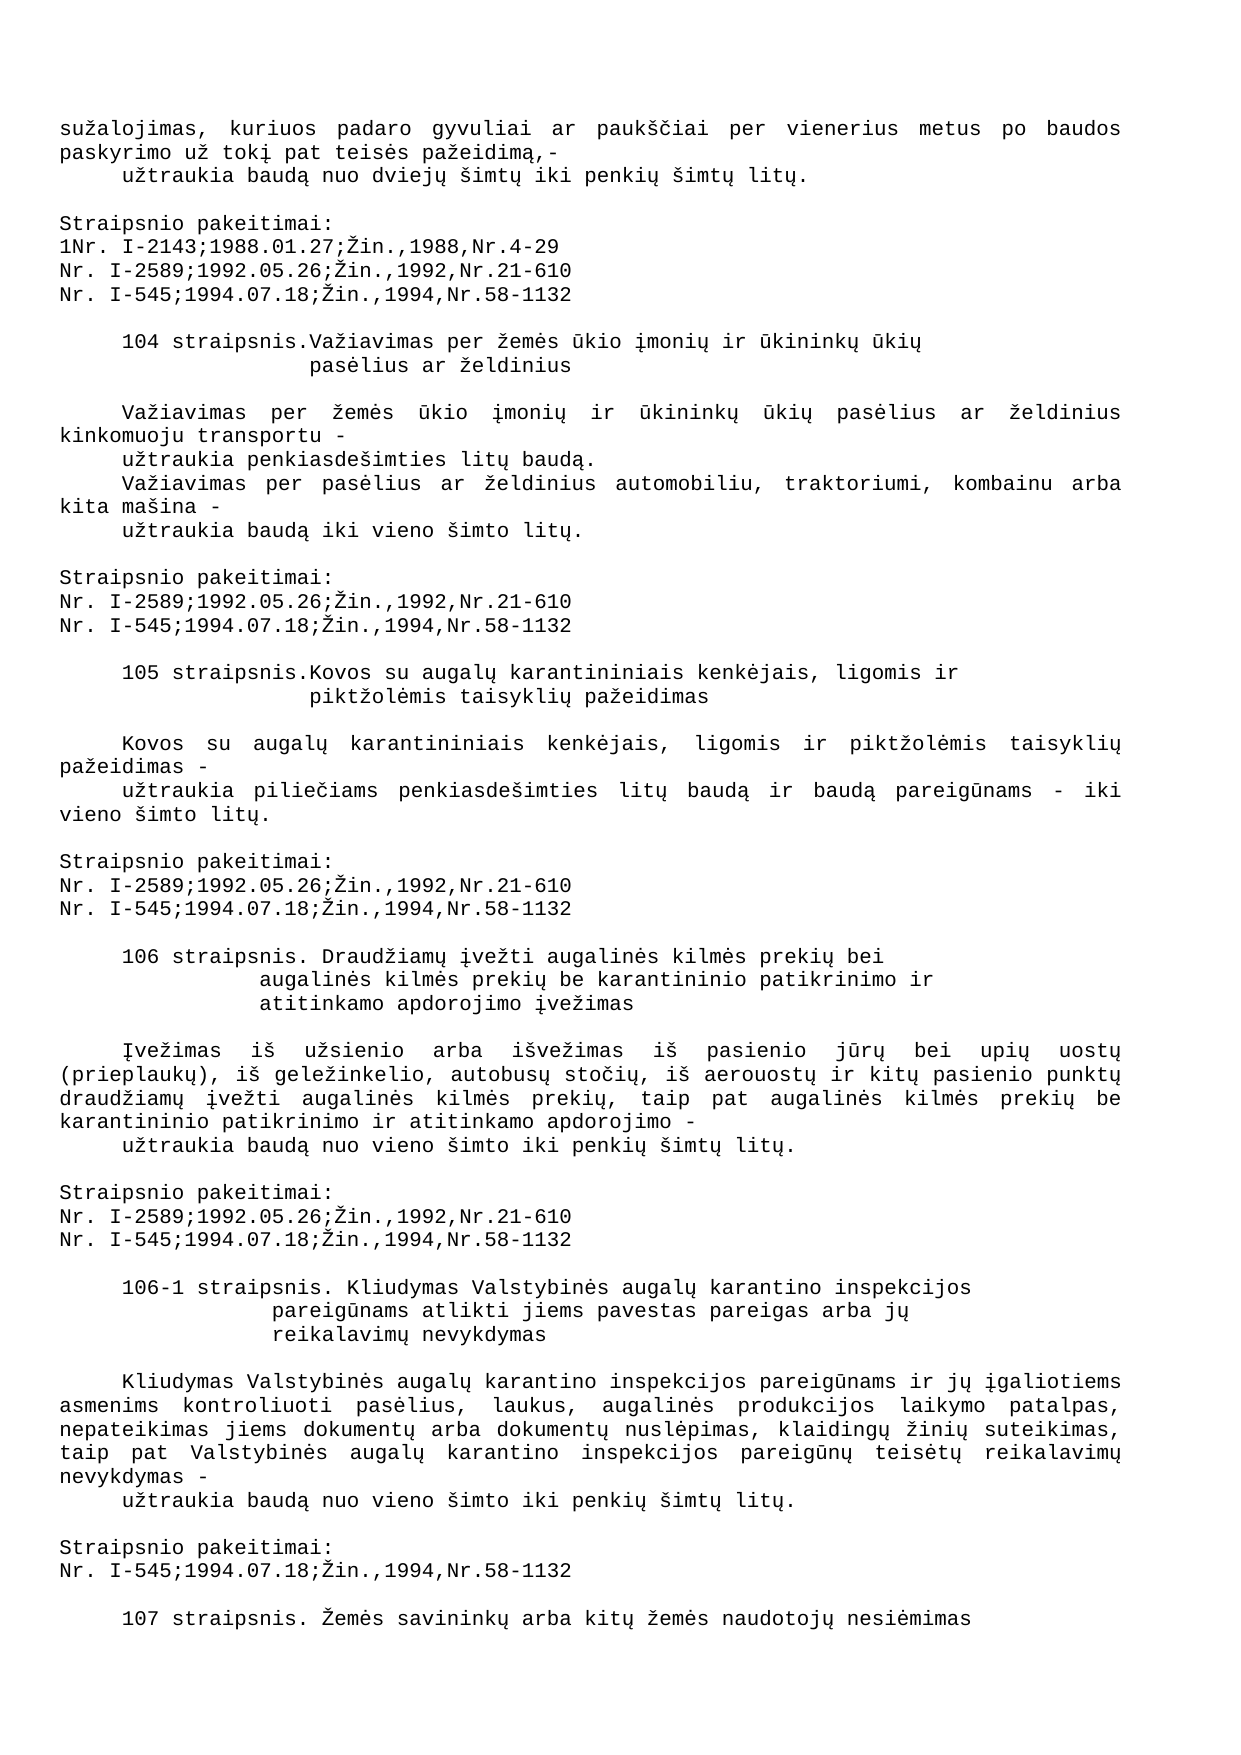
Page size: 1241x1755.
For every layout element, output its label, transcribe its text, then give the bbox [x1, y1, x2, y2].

text 105 straipsnis.Kovos su augalų karantininiais kenkėjais, ligomis ir [59, 662, 1122, 686]
text 107 straipsnis. Žemės savininkų arba kitų žemės naudotojų nesiėmimas [59, 1608, 1122, 1631]
text užtraukia piliečiams penkiasdešimties litų baudą ir baudą pareigūnams - iki vieno šimto litų. [59, 780, 1122, 827]
text Važiavimas per pasėlius ar želdinius automobiliu, traktoriumi, kombainu arba kita mašina - [59, 473, 1122, 520]
text Nr. I-545;1994.07.18;Žin.,1994,Nr.58-1132 [59, 284, 1122, 307]
text 106-1 straipsnis. Kliudymas Valstybinės augalų karantino inspekcijos [59, 1277, 1122, 1300]
text Nr. I-2589;1992.05.26;Žin.,1992,Nr.21-610 [59, 1206, 1122, 1229]
text Kovos su augalų karantininiais kenkėjais, ligomis ir piktžolėmis taisyklių pažeidimas - [59, 733, 1122, 780]
text Straipsnio pakeitimai: [59, 1182, 1122, 1206]
text Įvežimas iš užsienio arba išvežimas iš pasienio jūrų bei upių uostų (prieplaukų), iš geležinkelio, autobusų stočių, iš aerouostų ir kitų pasienio punktų draudžiamų įvežti augalinės kilmės prekių, taip pat augalinės kilmės prekių be karantininio patikrinimo ir atitinkamo apdorojimo - [59, 1040, 1122, 1135]
text užtraukia baudą nuo vieno šimto iki penkių šimtų litų. [59, 1135, 1122, 1158]
text užtraukia baudą nuo dviejų šimtų iki penkių šimtų litų. [59, 165, 1122, 189]
text Nr. I-2589;1992.05.26;Žin.,1992,Nr.21-610 [59, 260, 1122, 284]
text užtraukia baudą iki vieno šimto litų. [59, 520, 1122, 544]
text reikalavimų nevykdymas [59, 1324, 1122, 1348]
text sužalojimas, kuriuos padaro gyvuliai ar paukščiai per vienerius metus po baudos paskyrimo už tokį pat teisės pažeidimą,- [59, 118, 1122, 165]
text Straipsnio pakeitimai: [59, 1537, 1122, 1561]
text Straipsnio pakeitimai: [59, 213, 1122, 236]
text Nr. I-545;1994.07.18;Žin.,1994,Nr.58-1132 [59, 898, 1122, 922]
text augalinės kilmės prekių be karantininio patikrinimo ir [59, 969, 1122, 993]
text pareigūnams atlikti jiems pavestas pareigas arba jų [59, 1300, 1122, 1324]
text pasėlius ar želdinius [59, 354, 1122, 378]
text Kliudymas Valstybinės augalų karantino inspekcijos pareigūnams ir jų įgaliotiems asmenims kontroliuoti pasėlius, laukus, augalinės produkcijos laikymo patalpas, nepateikimas jiems dokumentų arba dokumentų nuslėpimas, klaidingų žinių suteikimas, taip pat Valstybinės augalų karantino inspekcijos pareigūnų teisėtų reikalavimų nevykdymas - [59, 1371, 1122, 1489]
text atitinkamo apdorojimo įvežimas [59, 993, 1122, 1017]
text Nr. I-2589;1992.05.26;Žin.,1992,Nr.21-610 [59, 591, 1122, 615]
text 104 straipsnis.Važiavimas per žemės ūkio įmonių ir ūkininkų ūkių [59, 331, 1122, 354]
text Nr. I-545;1994.07.18;Žin.,1994,Nr.58-1132 [59, 615, 1122, 638]
text užtraukia baudą nuo vieno šimto iki penkių šimtų litų. [59, 1489, 1122, 1513]
text Nr. I-545;1994.07.18;Žin.,1994,Nr.58-1132 [59, 1229, 1122, 1253]
text Straipsnio pakeitimai: [59, 567, 1122, 591]
text 106 straipsnis. Draudžiamų įvežti augalinės kilmės prekių bei [59, 946, 1122, 969]
text Važiavimas per žemės ūkio įmonių ir ūkininkų ūkių pasėlius ar želdinius kinkomuoju transportu - [59, 402, 1122, 449]
text 1Nr. I-2143;1988.01.27;Žin.,1988,Nr.4-29 [59, 236, 1122, 260]
text Nr. I-2589;1992.05.26;Žin.,1992,Nr.21-610 [59, 875, 1122, 898]
text užtraukia penkiasdešimties litų baudą. [59, 449, 1122, 473]
text piktžolėmis taisyklių pažeidimas [59, 686, 1122, 709]
text Straipsnio pakeitimai: [59, 851, 1122, 875]
text Nr. I-545;1994.07.18;Žin.,1994,Nr.58-1132 [59, 1561, 1122, 1584]
